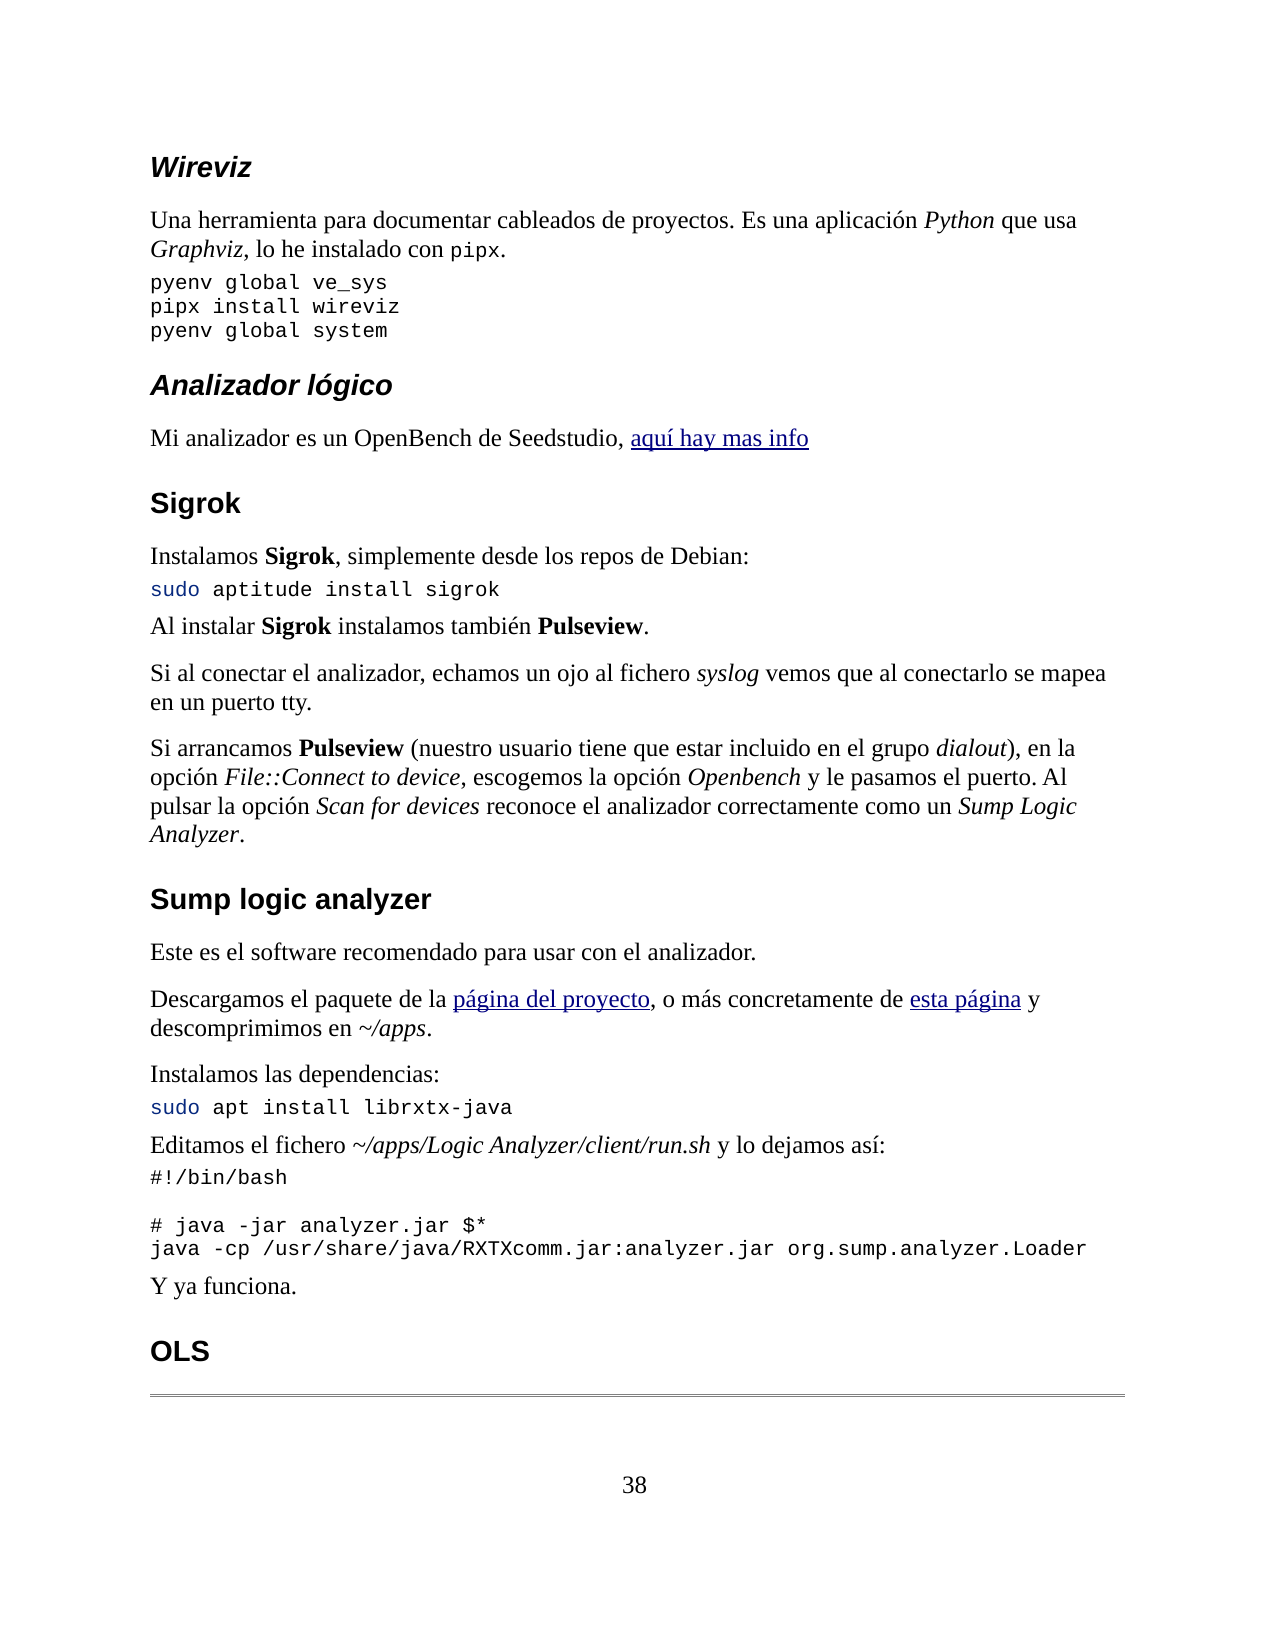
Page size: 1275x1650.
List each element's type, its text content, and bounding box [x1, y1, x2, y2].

subtitle Analizador lógico [150, 368, 1125, 402]
text # java -jar analyzer.jar $* [150, 1215, 1125, 1238]
text Instalamos las dependencias: [150, 1059, 1125, 1088]
text #!/bin/bash [150, 1167, 1125, 1191]
text Este es el software recomendado para usar con el analizador. [150, 937, 1125, 966]
text java -cp /usr/share/java/RXTXcomm.jar:analyzer.jar org.sump.analyzer.Loader [150, 1238, 1125, 1262]
text sudo aptitude install sigrok [150, 579, 1125, 602]
text Editamos el fichero ~/apps/Logic Analyzer/client/run.sh y lo dejamos así: [150, 1130, 1125, 1158]
text Y ya funciona. [150, 1271, 1125, 1300]
text pyenv global system [150, 319, 1125, 343]
text Instalamos Sigrok, simplemente desde los repos de Debian: [150, 541, 1125, 570]
text sudo apt install librxtx-java [150, 1097, 1125, 1121]
text Una herramienta para documentar cableados de proyectos. Es una aplicación Python que usa Graphviz, lo he instalado con pipx. [150, 205, 1125, 263]
subtitle Sigrok [150, 486, 1125, 519]
text Descargamos el paquete de la página del proyecto, o más concretamente de esta página y descomprimimos en ~/apps. [150, 984, 1125, 1041]
subtitle OLS [150, 1334, 1125, 1367]
subtitle Wireviz [150, 150, 1125, 183]
text Si al conectar el analizador, echamos un ojo al fichero syslog vemos que al conectarlo se mapea en un puerto tty. [150, 658, 1125, 715]
text Mi analizador es un OpenBench de Seedstudio, aquí hay mas info [150, 423, 1125, 452]
text pyenv global ve_sys [150, 272, 1125, 296]
text Si arrancamos Pulseview (nuestro usuario tiene que estar incluido en el grupo dialout), en la opción File::Connect to device, escogemos la opción Openbench y le pasamos el puerto. Al pulsar la opción Scan for devices reconoce el analizador correctamente como un Sump Logic Analyzer. [150, 733, 1125, 848]
subtitle Sump logic analyzer [150, 882, 1125, 916]
text Al instalar Sigrok instalamos también Pulseview. [150, 611, 1125, 640]
text pipx install wireviz [150, 296, 1125, 319]
